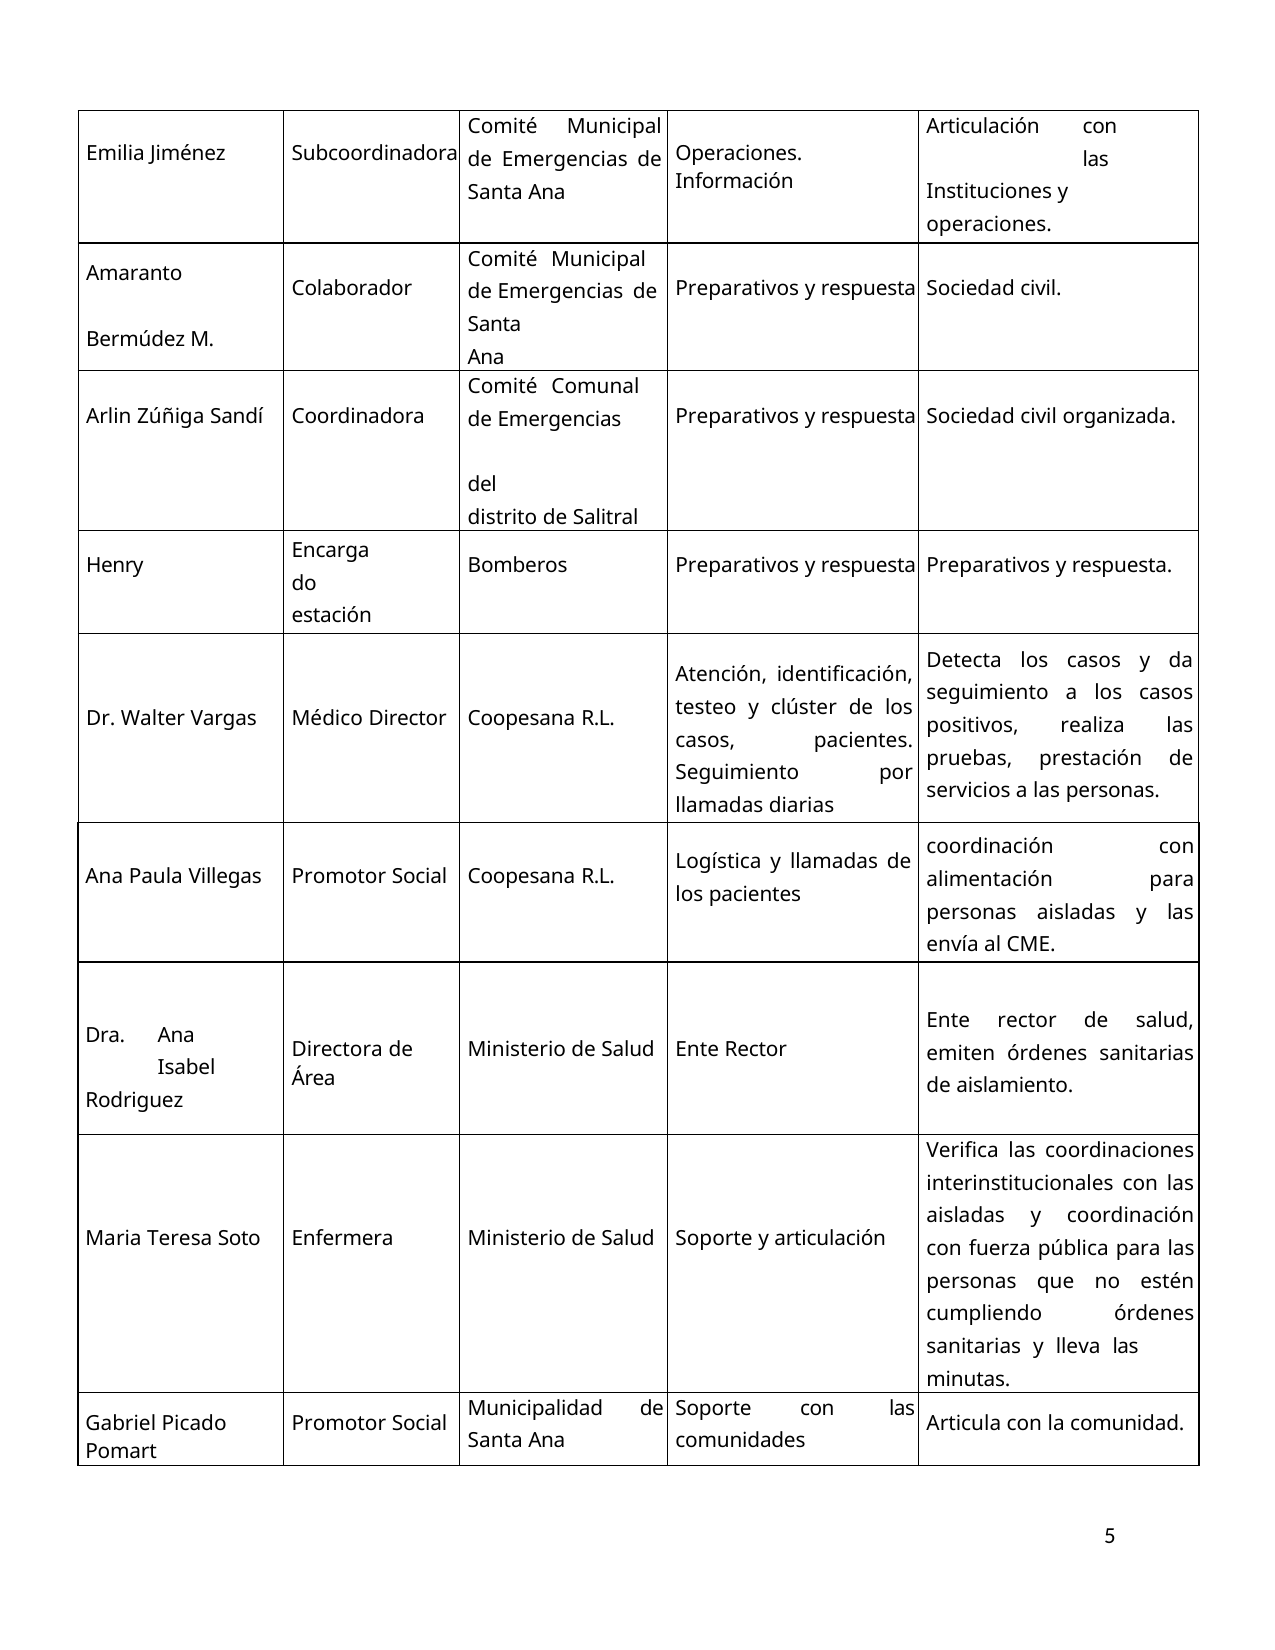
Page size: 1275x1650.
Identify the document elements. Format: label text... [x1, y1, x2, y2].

table_cell Detecta los casos y da seguimiento a los casos positivos, realiza las pruebas, prestación de servicios a las personas. [919, 634, 1198, 822]
table_cell Ana Paula Villegas [79, 823, 283, 961]
table_cell Soporte con las comunidades [668, 1393, 918, 1464]
table_header Preparativos y respuesta [668, 244, 918, 370]
table_cell Directora de Área [284, 963, 459, 1134]
table_cell Ministerio de Salud [460, 963, 667, 1134]
table_cell Operaciones. Información [668, 111, 918, 242]
table_header Colaborador [284, 244, 459, 370]
table_header Comité Municipal de Emergencias de Santa Ana [460, 244, 667, 370]
table_cell Ente Rector [668, 963, 918, 1134]
table_cell Enfermera [284, 1135, 459, 1392]
table_cell Arlin Zúñiga Sandí [79, 371, 283, 530]
table_cell Atención, identificación, testeo y clúster de los casos, pacientes. Seguimiento por llamadas diarias [668, 634, 918, 822]
table_cell Promotor Social [284, 1393, 459, 1464]
table_cell Comité Comunal de Emergencias del distrito de Salitral [460, 371, 667, 530]
table_cell Dra. Ana Isabel Rodriguez [79, 963, 283, 1134]
table_header Sociedad civil. [919, 244, 1198, 370]
table_cell Gabriel Picado Pomart [79, 1393, 283, 1464]
table_cell Coordinadora [284, 371, 459, 530]
table_cell Maria Teresa Soto [79, 1135, 283, 1392]
table_cell Ente rector de salud, emiten órdenes sanitarias de aislamiento. [919, 963, 1198, 1134]
table_cell Ministerio de Salud [460, 1135, 667, 1392]
table_cell Logística y llamadas de los pacientes [668, 823, 918, 961]
table_cell Médico Director [284, 634, 459, 822]
table_cell Coopesana R.L. [460, 823, 667, 961]
table_cell coordinación con alimentación para personas aisladas y las envía al CME. [919, 823, 1198, 961]
table_cell Henry [79, 531, 283, 632]
table_cell Preparativos y respuesta. [919, 531, 1198, 632]
table_cell Encargado estación [284, 531, 459, 632]
table_cell Articulación con las Instituciones y operaciones. [919, 111, 1198, 242]
table_cell Preparativos y respuesta [668, 531, 918, 632]
table_cell Coopesana R.L. [460, 634, 667, 822]
table_cell Bomberos [460, 531, 667, 632]
table_cell Comité Municipal de Emergencias de Santa Ana [460, 111, 667, 242]
table_cell Municipalidad de Santa Ana [460, 1393, 667, 1464]
table_cell Promotor Social [284, 823, 459, 961]
table_cell Sociedad civil organizada. [919, 371, 1198, 530]
table_cell Subcoordinadora [284, 111, 459, 242]
table_header Amaranto Bermúdez M. [79, 244, 283, 370]
table_cell Soporte y articulación [668, 1135, 918, 1392]
table_cell Verifica las coordinaciones interinstitucionales con las aisladas y coordinación con fuerza pública para las personas que no estén cumpliendo órdenes sanitarias y lleva las minutas. [919, 1135, 1198, 1392]
table_cell Emilia Jiménez [79, 111, 283, 242]
table_cell Dr. Walter Vargas [79, 634, 283, 822]
table_cell Articula con la comunidad. [919, 1393, 1198, 1464]
table_cell Preparativos y respuesta [668, 371, 918, 530]
